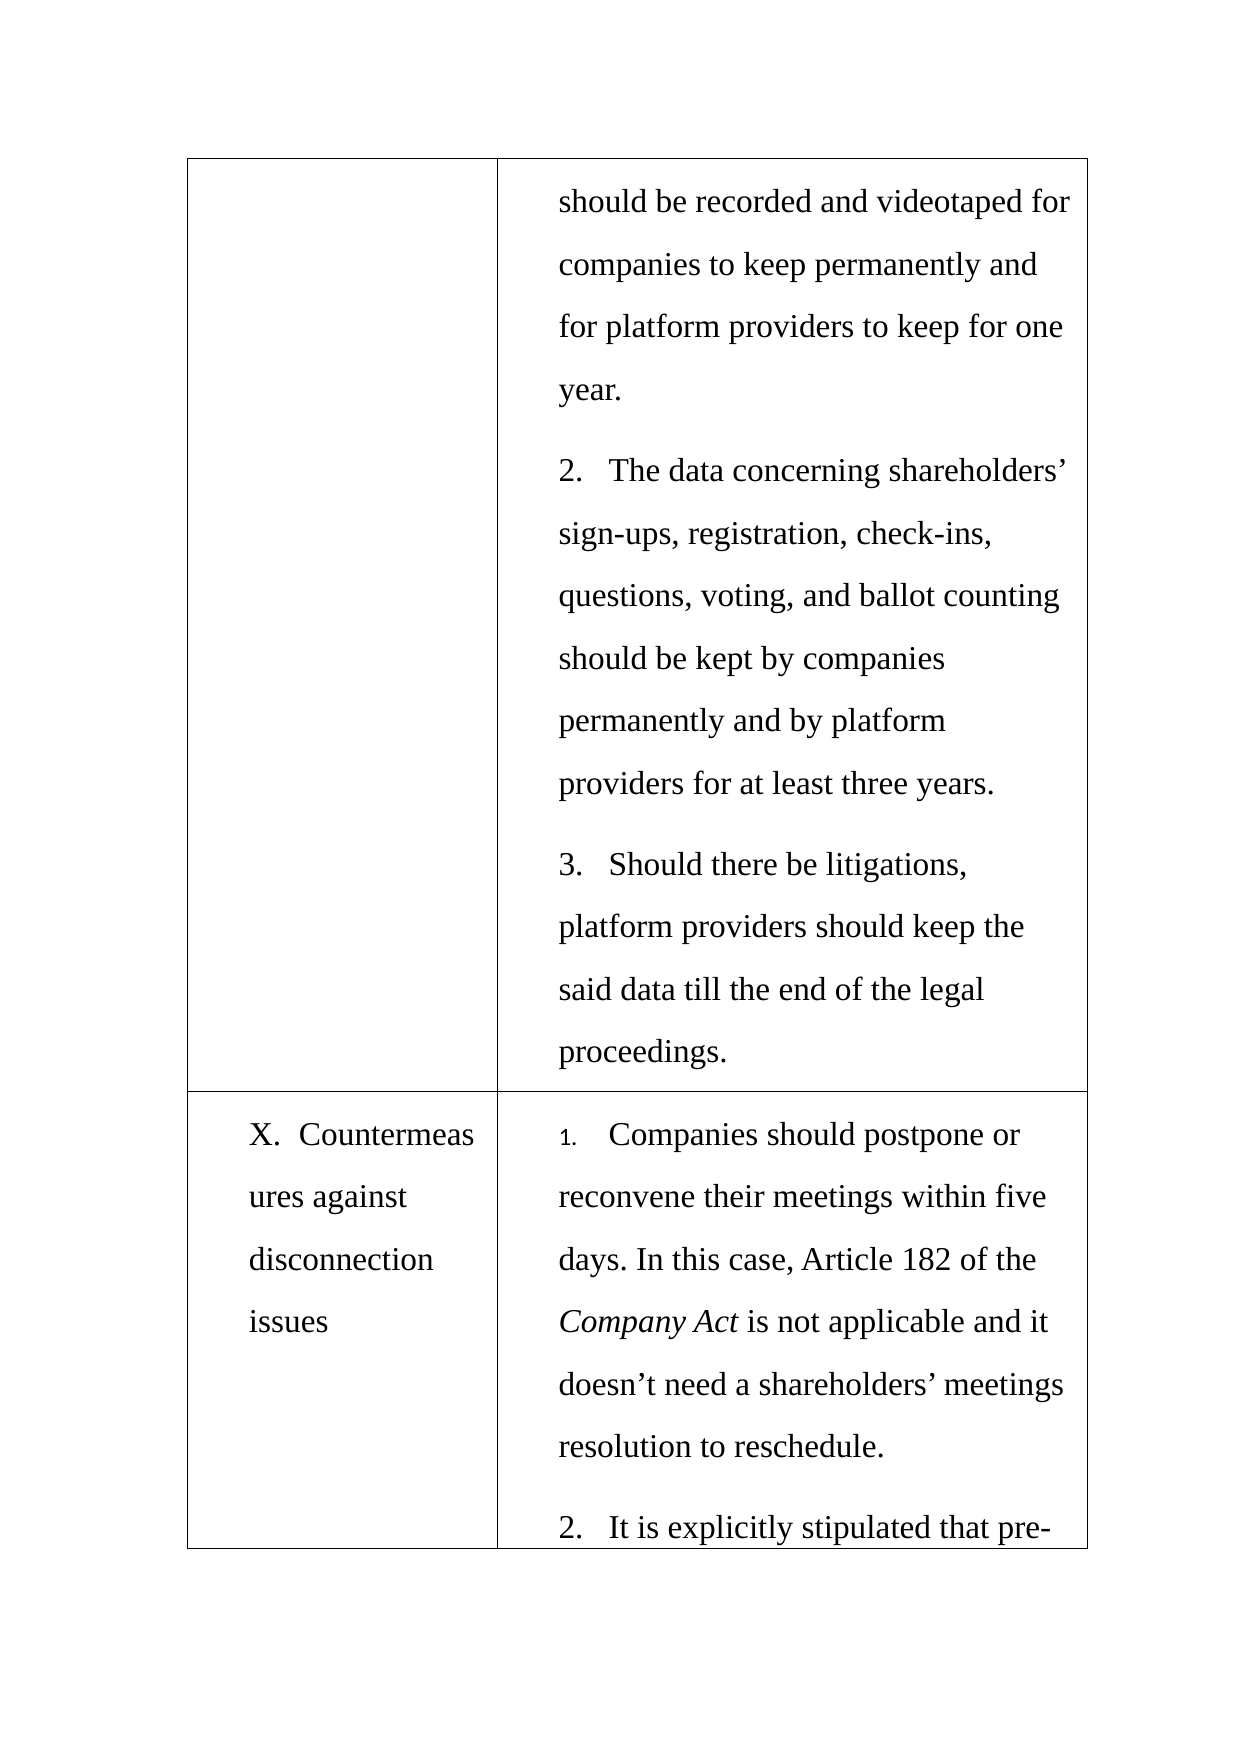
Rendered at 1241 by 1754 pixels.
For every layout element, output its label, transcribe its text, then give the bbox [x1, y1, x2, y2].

table_cell Countermeasures against disconnection issues [188, 1092, 497, 1548]
table_cell [188, 159, 497, 1091]
table_cell should be recorded and videotaped for companies to keep permanently and for platform providers to keep for one year. The data concerning shareholders’ sign-ups, registration, check-ins, questions, voting, and ballot counting should be kept by companies permanently and by platform providers for at least three years. Should there be litigations, platform providers should keep the said data till the end of the legal proceedings. [498, 159, 1087, 1091]
table_cell Companies should postpone or reconvene their meetings within five days. In this case, Article 182 of the Company Act is not applicable and it doesn’t need a shareholders’ meetings resolution to reschedule. It is explicitly stipulated that pre- [498, 1092, 1087, 1548]
